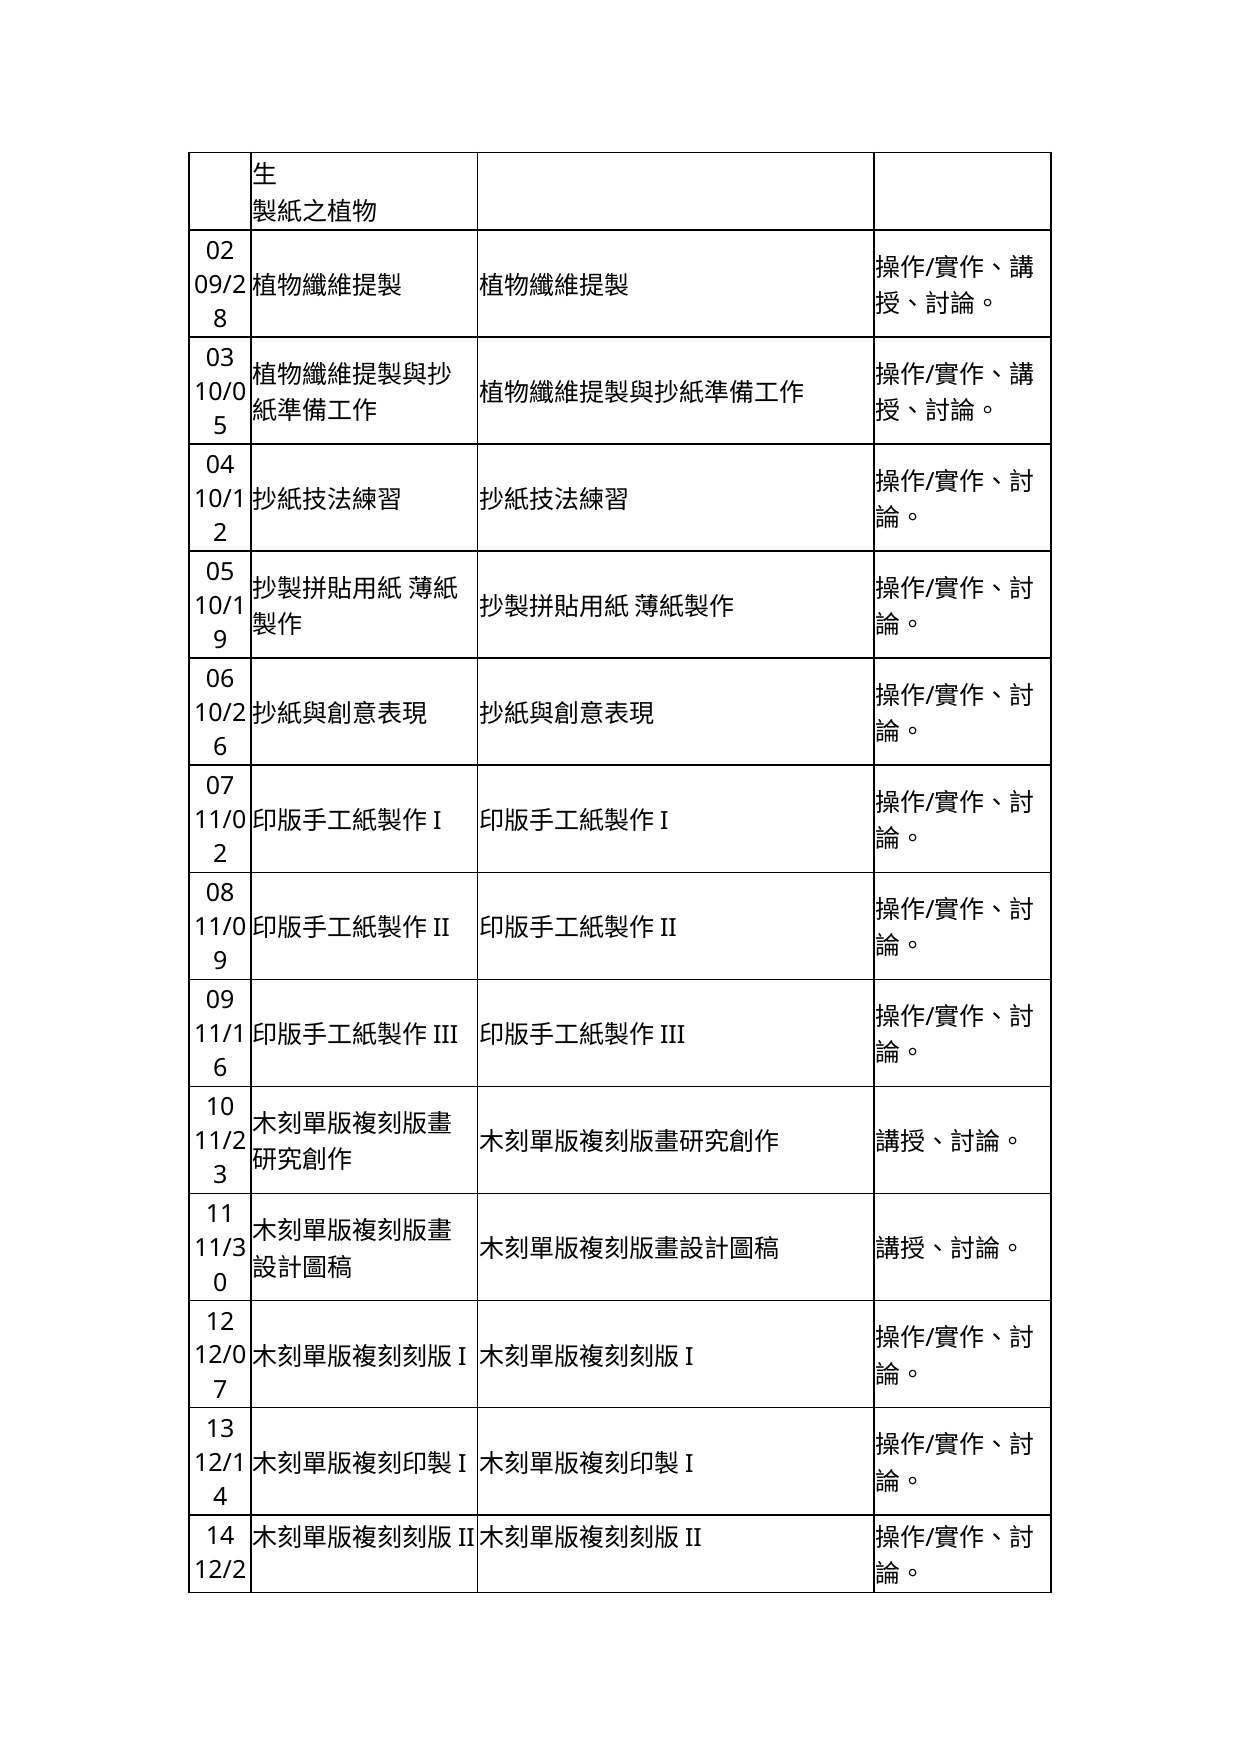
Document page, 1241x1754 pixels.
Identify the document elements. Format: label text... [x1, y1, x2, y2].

table_cell 03 10/05 [190, 338, 250, 443]
table_cell 抄紙技法練習 [478, 445, 873, 550]
table_cell 操作/實作、討論。 [875, 552, 1050, 657]
table_cell 植物纖維提製與抄紙準備工作 [252, 338, 477, 443]
table_cell 木刻單版複刻版畫研究創作 [478, 1087, 873, 1193]
table_cell 操作/實作、討論。 [875, 1301, 1050, 1407]
table_cell 02 09/28 [190, 231, 250, 336]
table_cell 操作/實作、討論。 [875, 659, 1050, 764]
table_cell 操作/實作、討論。 [875, 445, 1050, 550]
table_cell 10 11/23 [190, 1087, 250, 1193]
table_cell 抄製拼貼用紙 薄紙製作 [252, 552, 477, 657]
table_cell 抄紙技法練習 [252, 445, 477, 550]
table_cell 抄製拼貼用紙 薄紙製作 [478, 552, 873, 657]
table_cell 印版手工紙製作 III [478, 980, 873, 1086]
table_cell 11 11/30 [190, 1194, 250, 1300]
table_cell 木刻單版複刻刻版 I [478, 1301, 873, 1407]
table_cell 木刻單版複刻版畫研究創作 [252, 1087, 477, 1193]
table_cell 印版手工紙製作 II [252, 873, 477, 978]
table_cell 木刻單版複刻刻版 II [252, 1516, 477, 1591]
table_cell 13 12/14 [190, 1408, 250, 1514]
table_cell 木刻單版複刻版畫設計圖稿 [252, 1194, 477, 1300]
table_cell 木刻單版複刻印製 I [252, 1408, 477, 1514]
table_cell 操作/實作、討論。 [875, 873, 1050, 978]
table_cell 抄紙與創意表現 [478, 659, 873, 764]
table_cell 木刻單版複刻版畫設計圖稿 [478, 1194, 873, 1300]
table_cell 12 12/07 [190, 1301, 250, 1407]
table_cell 07 11/02 [190, 766, 250, 871]
table_cell 08 11/09 [190, 873, 250, 978]
table_cell 生 製紙之植物 [252, 153, 477, 229]
table_cell 木刻單版複刻刻版 I [252, 1301, 477, 1407]
table_cell 09 11/16 [190, 980, 250, 1086]
table_cell 植物纖維提製 [252, 231, 477, 336]
table_cell 05 10/19 [190, 552, 250, 657]
table_cell 抄紙與創意表現 [252, 659, 477, 764]
table_cell 04 10/12 [190, 445, 250, 550]
table_cell 印版手工紙製作 I [252, 766, 477, 871]
table_cell 植物纖維提製與抄紙準備工作 [478, 338, 873, 443]
table_cell [190, 153, 250, 229]
table_cell 木刻單版複刻刻版 II [478, 1516, 873, 1591]
table_cell 印版手工紙製作 III [252, 980, 477, 1086]
table_cell 操作/實作、講授、討論。 [875, 338, 1050, 443]
table_cell 操作/實作、講授、討論。 [875, 231, 1050, 336]
table_cell [875, 153, 1050, 229]
table_cell 木刻單版複刻印製 I [478, 1408, 873, 1514]
table_cell 植物纖維提製 [478, 231, 873, 336]
table_cell 14 12/2 [190, 1516, 250, 1591]
table_cell 操作/實作、討論。 [875, 766, 1050, 871]
table_cell 06 10/26 [190, 659, 250, 764]
table_cell 講授、討論。 [875, 1087, 1050, 1193]
table_cell 操作/實作、討論。 [875, 1516, 1050, 1591]
table_cell [478, 153, 873, 229]
table_cell 操作/實作、討論。 [875, 1408, 1050, 1514]
table_cell 印版手工紙製作 II [478, 873, 873, 978]
table_cell 操作/實作、討論。 [875, 980, 1050, 1086]
table_cell 講授、討論。 [875, 1194, 1050, 1300]
table_cell 印版手工紙製作 I [478, 766, 873, 871]
